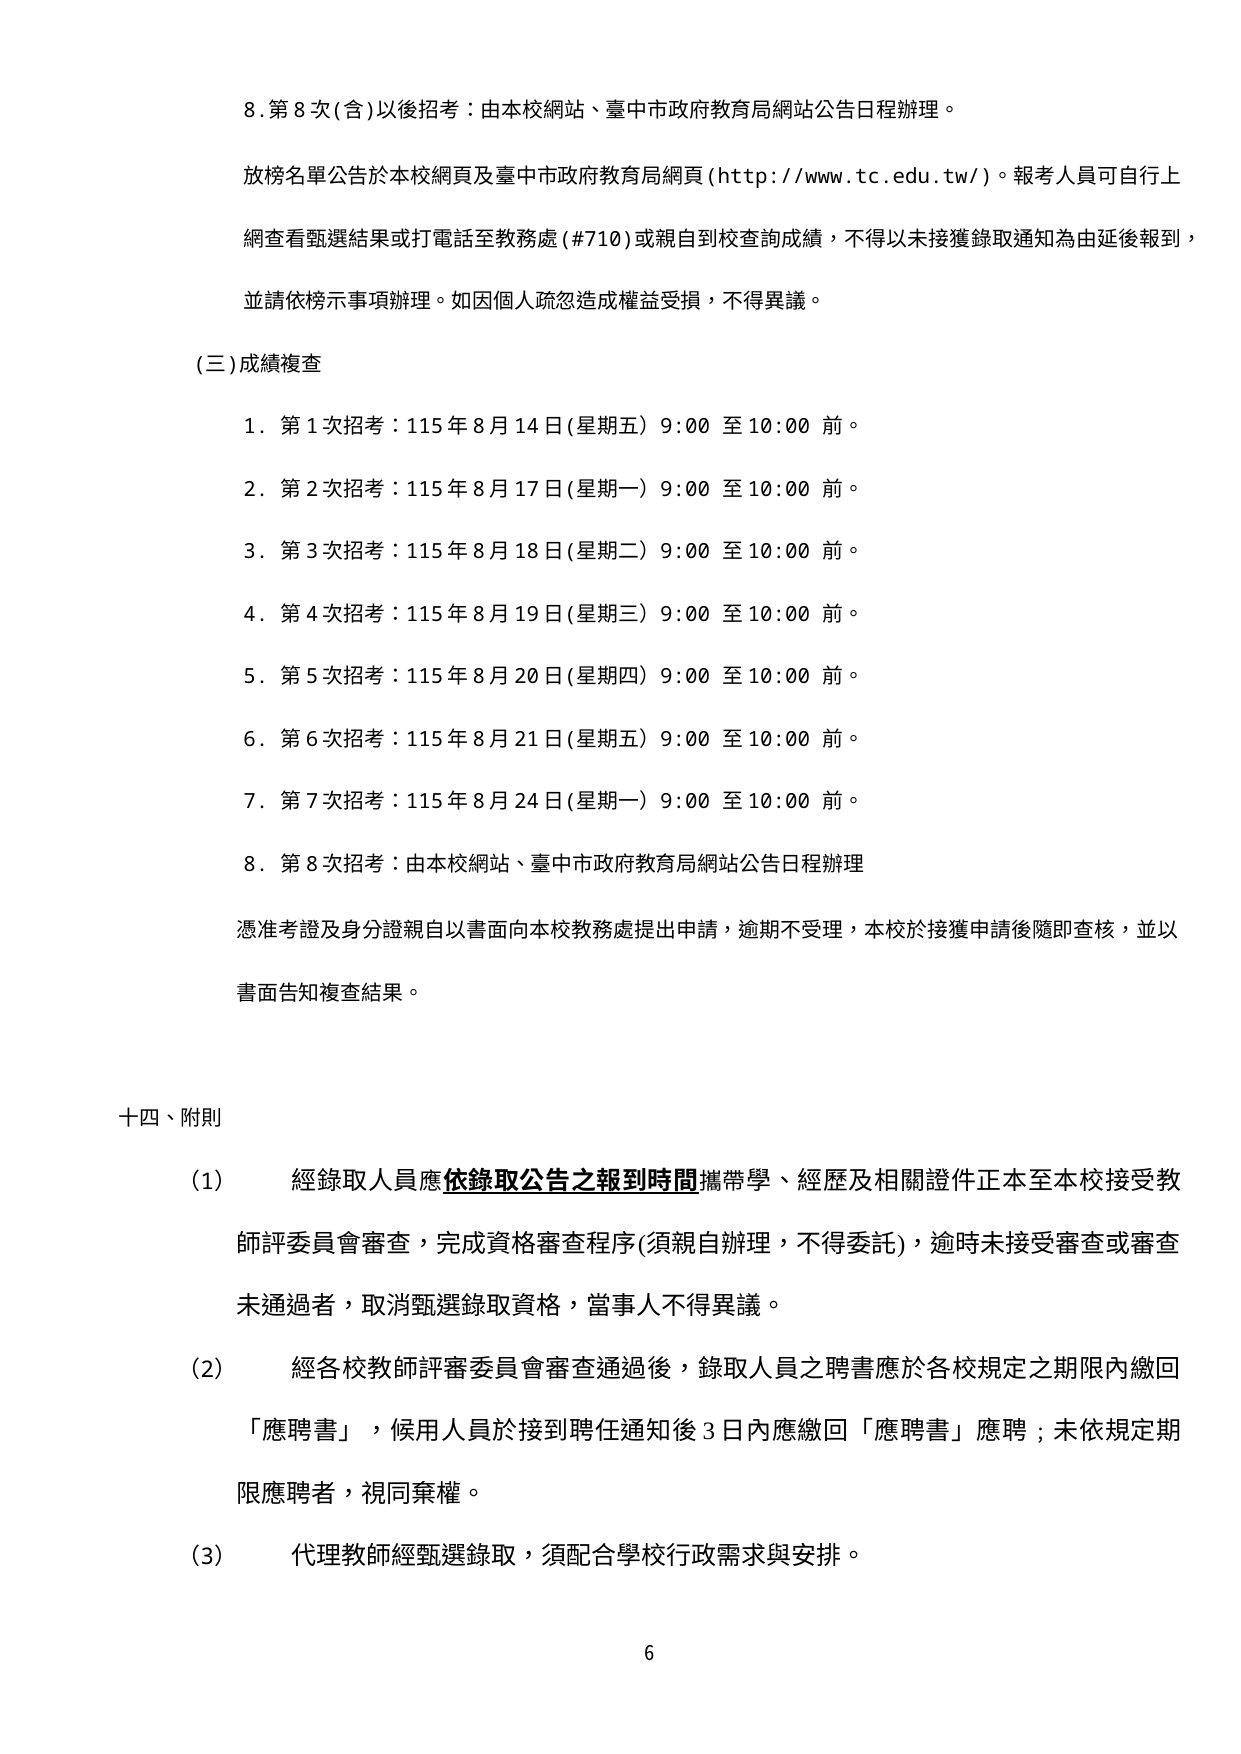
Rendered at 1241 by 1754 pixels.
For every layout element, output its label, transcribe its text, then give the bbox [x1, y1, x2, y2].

list 第8次招考：由本校網站、臺中市政府教育局網站公告日程辦理 [243, 821, 1181, 887]
text (三)成績複查 [118, 321, 1181, 383]
list 第2次招考：115年8月17日(星期一）9:00 至10:00 前。 [243, 446, 1181, 508]
text 8.第8次(含)以後招考：由本校網站、臺中市政府教育局網站公告日程辦理。 [118, 66, 1181, 133]
list 經各校教師評審委員會審查通過後，錄取人員之聘書應於各校規定之期限內繳回「應聘書」，候用人員於接到聘任通知後3日內應繳回「應聘書」應聘﹔未依規定期限應聘者，視同棄權。 [177, 1325, 1181, 1512]
text 十四、附則 [118, 1075, 1181, 1137]
list 第7次招考：115年8月24日(星期一）9:00 至10:00 前。 [243, 758, 1181, 821]
list 代理教師經甄選錄取，須配合學校行政需求與安排。 [177, 1512, 1181, 1575]
list 第4次招考：115年8月19日(星期三）9:00 至10:00 前。 [243, 571, 1181, 633]
text 放榜名單公告於本校網頁及臺中市政府教育局網頁(http://www.tc.edu.tw/)。報考人員可自行上網查看甄選結果或打電話至教務處(#710)或親自到校查詢成績，不得以未接獲錄取通知為由延後報到，並請依榜示事項辦理。如因個人疏忽造成權益受損，不得異議。 [243, 133, 1181, 321]
list 第6次招考：115年8月21日(星期五）9:00 至10:00 前。 [243, 696, 1181, 758]
list 第5次招考：115年8月20日(星期四）9:00 至10:00 前。 [243, 633, 1181, 696]
list 第3次招考：115年8月18日(星期二）9:00 至10:00 前。 [243, 508, 1181, 571]
list 第1次招考：115年8月14日(星期五）9:00 至10:00 前。 [243, 383, 1181, 446]
list 經錄取人員應依錄取公告之報到時間攜帶學、經歷及相關證件正本至本校接受教師評委員會審查，完成資格審查程序(須親自辦理，不得委託)，逾時未接受審查或審查未通過者，取消甄選錄取資格，當事人不得異議。 [177, 1137, 1181, 1325]
text 憑准考證及身分證親自以書面向本校教務處提出申請，逾期不受理，本校於接獲申請後隨即查核，並以書面告知複查結果。 [236, 887, 1181, 1012]
